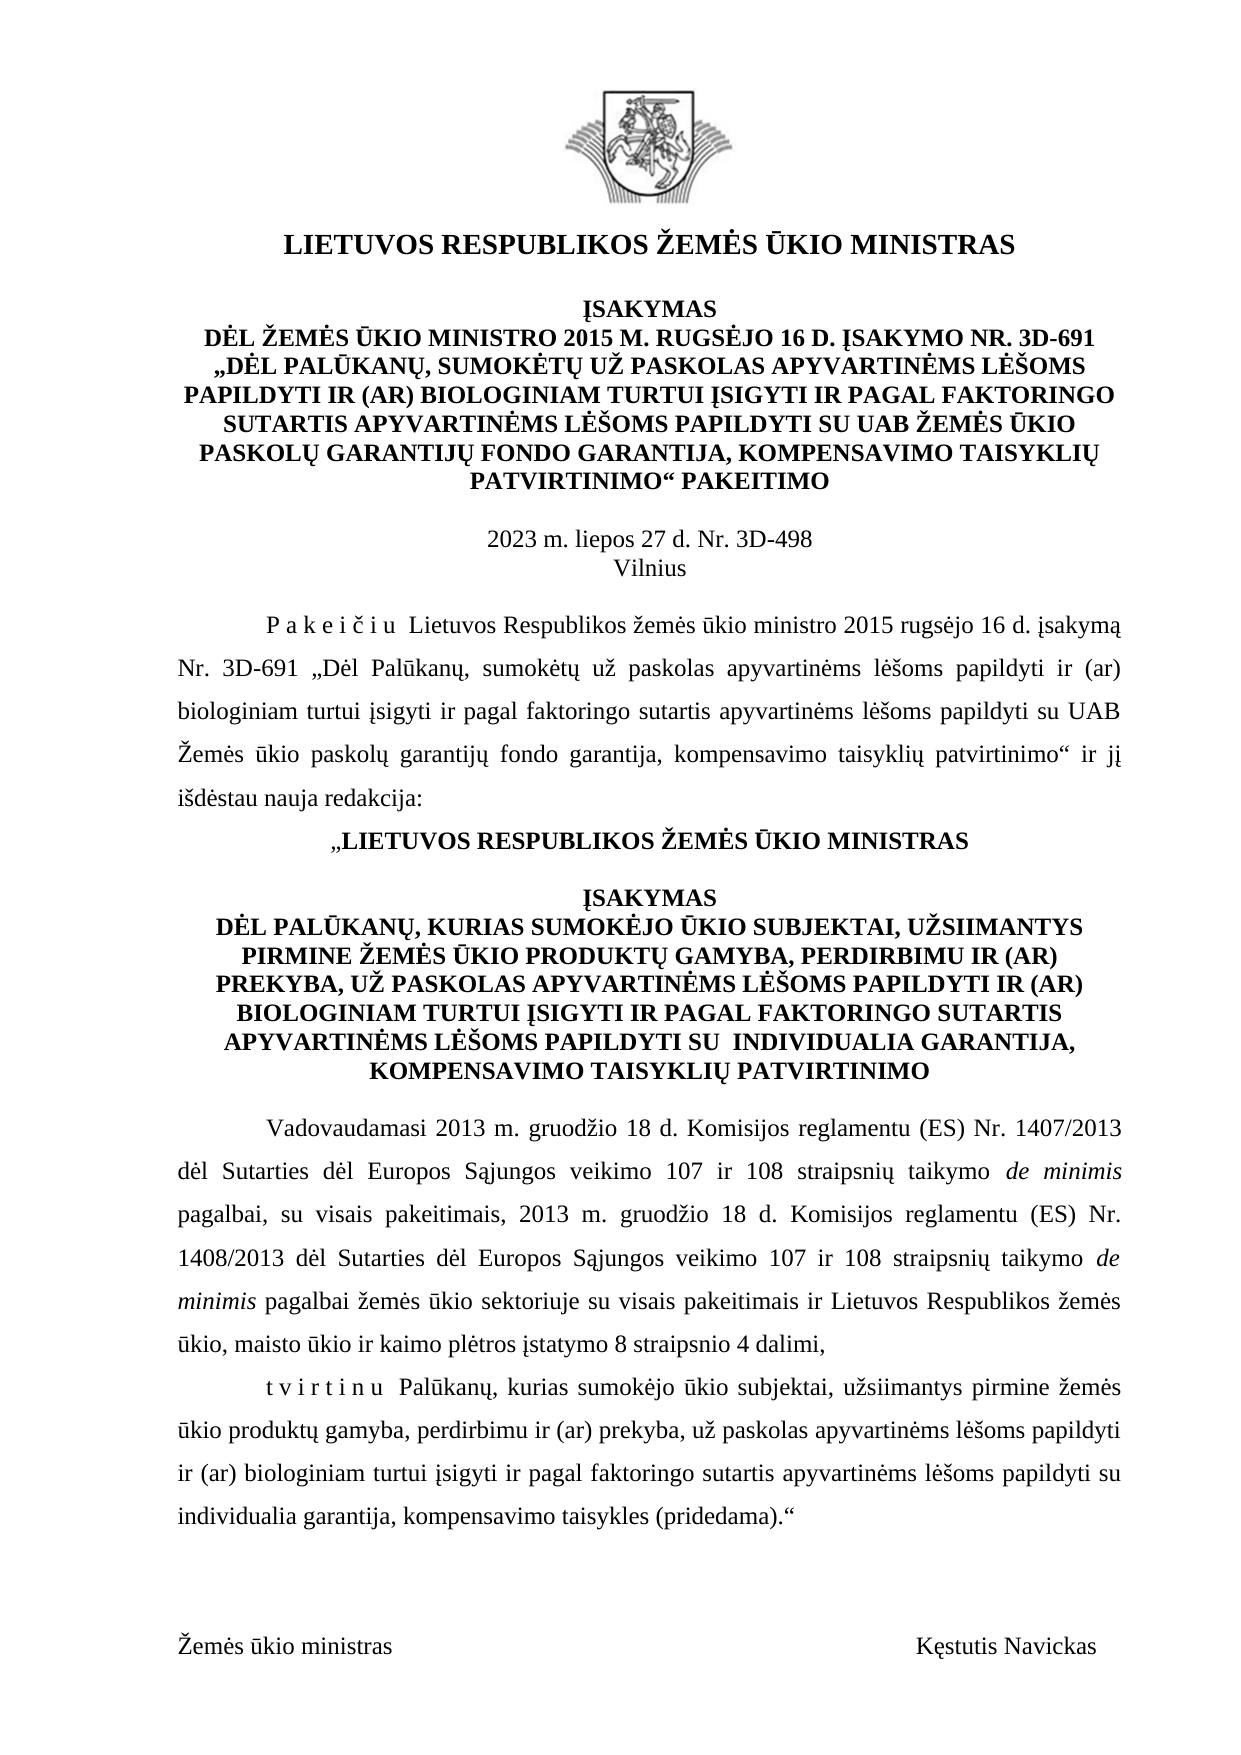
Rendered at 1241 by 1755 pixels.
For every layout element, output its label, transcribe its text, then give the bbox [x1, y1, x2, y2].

text ĮSAKYMAS [177, 883, 1122, 912]
text Vadovaudamasi 2013 m. gruodžio 18 d. Komisijos reglamentu (ES) Nr. 1407/2013 dėl Sutarties dėl Europos Sąjungos veikimo 107 ir 108 straipsnių taikymo de minimis pagalbai, su visais pakeitimais, 2013 m. gruodžio 18 d. Komisijos reglamentu (ES) Nr. 1408/2013 dėl Sutarties dėl Europos Sąjungos veikimo 107 ir 108 straipsnių taikymo de minimis pagalbai žemės ūkio sektoriuje su visais pakeitimais ir Lietuvos Respublikos žemės ūkio, maisto ūkio ir kaimo plėtros įstatymo 8 straipsnio 4 dalimi, [177, 1113, 1122, 1358]
text ĮSAKYMAS [177, 294, 1122, 323]
text DĖL PALŪKANŲ, KURIAS SUMOKĖJO ŪKIO SUBJEKTAI, UŽSIIMANTYS PIRMINE ŽEMĖS ŪKIO PRODUKTŲ GAMYBA, PERDIRBIMU IR (AR) PREKYBA, UŽ PASKOLAS APYVARTINĖMS LĖŠOMS PAPILDYTI IR (AR) BIOLOGINIAM TURTUI ĮSIGYTI IR PAGAL FAKTORINGO SUTARTIS APYVARTINĖMS LĖŠOMS PAPILDYTI SU INDIVIDUALIA GARANTIJA, KOMPENSAVIMO TAISYKLIŲ PATVIRTINIMO [177, 912, 1122, 1084]
text Vilnius [177, 553, 1122, 581]
text 2023 m. liepos 27 d. Nr. 3D-498 [177, 524, 1122, 553]
text DĖL ŽEMĖS ŪKIO MINISTRO 2015 M. RUGSĖJO 16 D. ĮSAKYMO NR. 3D-691 „DĖL PALŪKANŲ, SUMOKĖTŲ UŽ PASKOLAS APYVARTINĖMS LĖŠOMS PAPILDYTI IR (AR) BIOLOGINIAM TURTUI ĮSIGYTI IR PAGAL FAKTORINGO SUTARTIS APYVARTINĖMS LĖŠOMS PAPILDYTI SU UAB ŽEMĖS ŪKIO PASKOLŲ GARANTIJŲ FONDO GARANTIJA, KOMPENSAVIMO TAISYKLIŲ PATVIRTINIMO“ PAKEITIMO [177, 323, 1122, 495]
text tvirtinu Palūkanų, kurias sumokėjo ūkio subjektai, užsiimantys pirmine žemės ūkio produktų gamyba, perdirbimu ir (ar) prekyba, už paskolas apyvartinėms lėšoms papildyti ir (ar) biologiniam turtui įsigyti ir pagal faktoringo sutartis apyvartinėms lėšoms papildyti su individualia garantija, kompensavimo taisykles (pridedama).“ [177, 1372, 1122, 1530]
text Žemės ūkio ministras Kęstutis Navickas [177, 1631, 1122, 1659]
text Pakeičiu Lietuvos Respublikos žemės ūkio ministro 2015 rugsėjo 16 d. įsakymą Nr. 3D-691 „Dėl Palūkanų, sumokėtų už paskolas apyvartinėms lėšoms papildyti ir (ar) biologiniam turtui įsigyti ir pagal faktoringo sutartis apyvartinėms lėšoms papildyti su UAB Žemės ūkio paskolų garantijų fondo garantija, kompensavimo taisyklių patvirtinimo“ ir jį išdėstau nauja redakcija: [177, 610, 1122, 811]
text „LIETUVOS RESPUBLIKOS ŽEMĖS ŪKIO MINISTRAS [177, 826, 1122, 854]
text LIETUVOS RESPUBLIKOS ŽEMĖS ŪKIO MINISTRAS [177, 227, 1122, 260]
